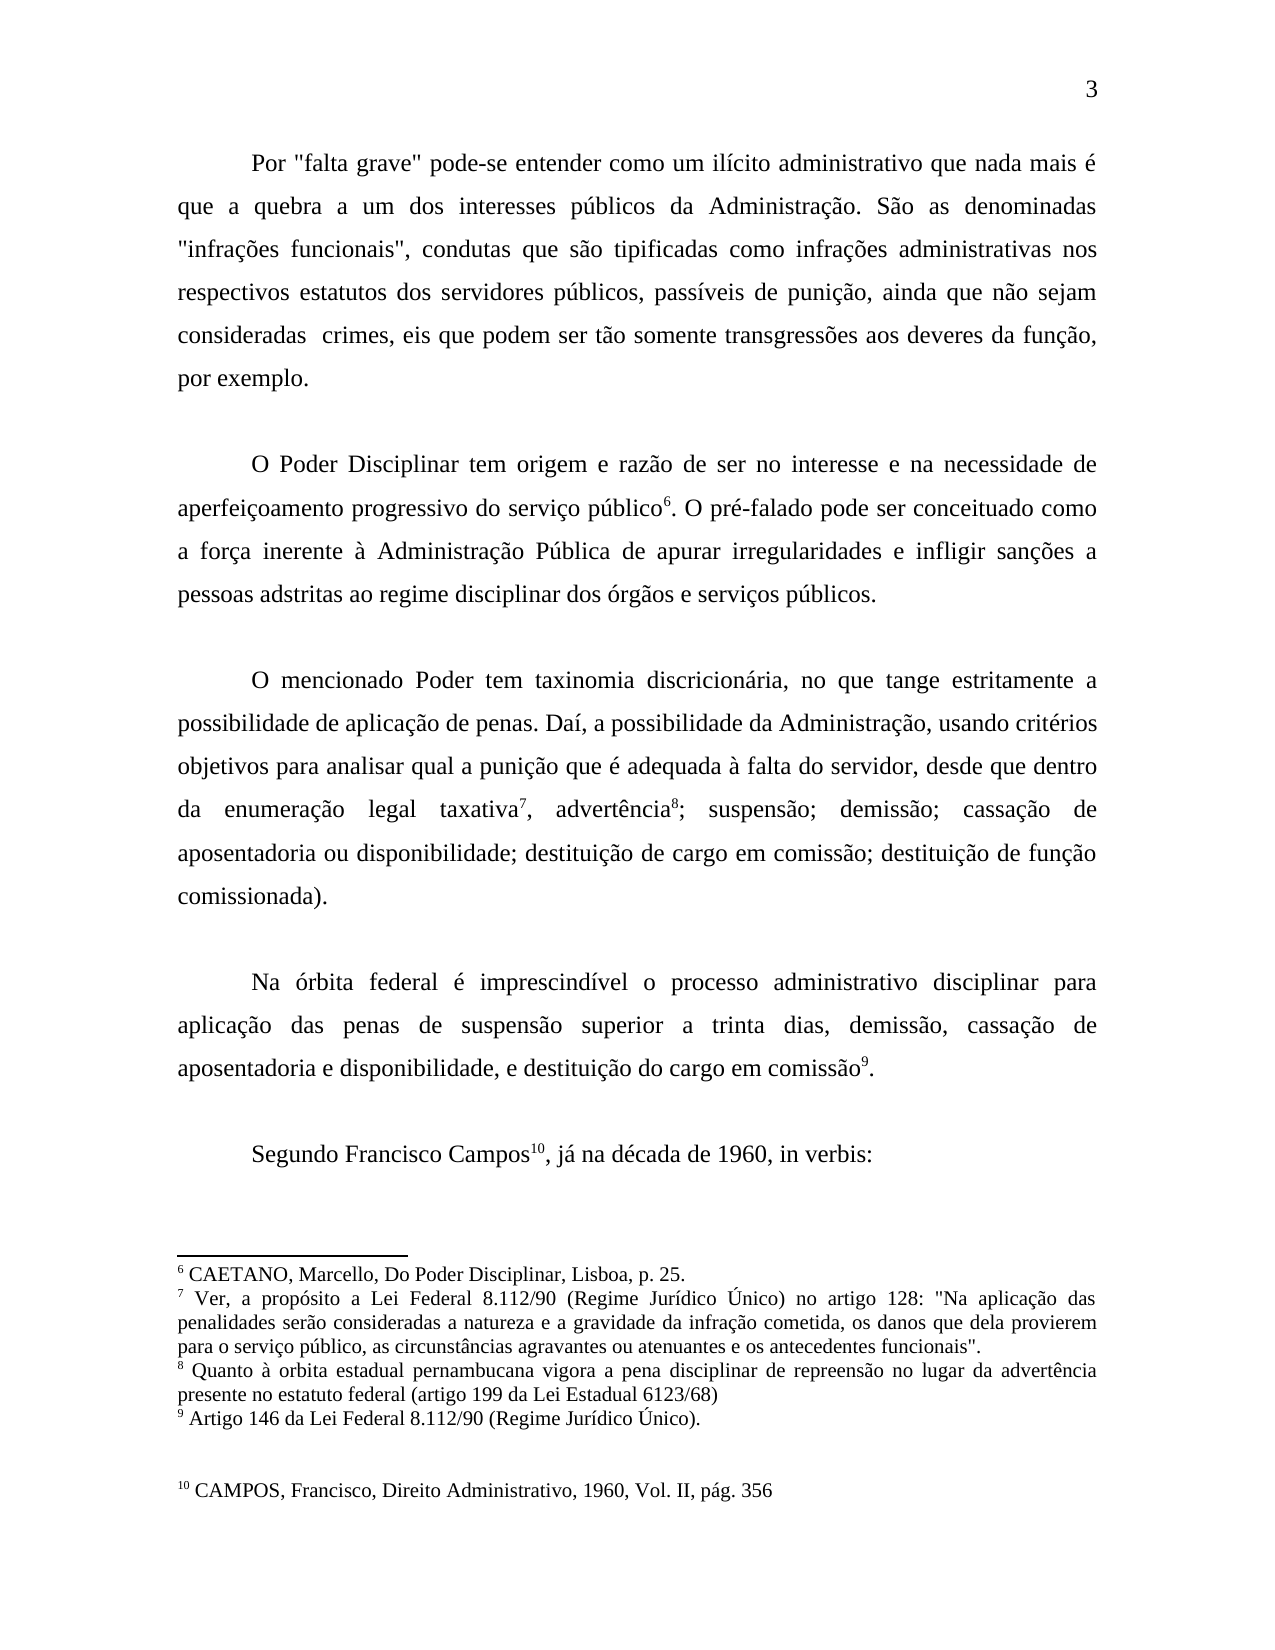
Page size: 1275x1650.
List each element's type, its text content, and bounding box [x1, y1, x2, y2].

text Por "falta grave" pode-se entender como um ilícito administrativo que nada mais é que a quebra a um dos interesses públicos da Administração. São as denominadas "infrações funcionais", condutas que são tipificadas como infrações administrativas nos respectivos estatutos dos servidores públicos, passíveis de punição, ainda que não sejam consideradas crimes, eis que podem ser tão somente transgressões aos deveres da função, por exemplo. [177, 148, 1098, 392]
text O mencionado Poder tem taxinomia discricionária, no que tange estritamente a possibilidade de aplicação de penas. Daí, a possibilidade da Administração, usando critérios objetivos para analisar qual a punição que é adequada à falta do servidor, desde que dentro da enumeração legal taxativa, advertência; suspensão; demissão; cassação de aposentadoria ou disponibilidade; destituição de cargo em comissão; destituição de função comissionada). [177, 665, 1098, 909]
text Artigo 146 da Lei Federal 8.112/90 (Regime Jurídico Único). [177, 1406, 1098, 1430]
text Ver, a propósito a Lei Federal 8.112/90 (Regime Jurídico Único) no artigo 128: "Na aplicação das penalidades serão consideradas a natureza e a gravidade da infração cometida, os danos que dela provierem para o serviço público, as circunstâncias agravantes ou atenuantes e os antecedentes funcionais". [177, 1286, 1098, 1358]
text Quanto à orbita estadual pernambucana vigora a pena disciplinar de repreensão no lugar da advertência presente no estatuto federal (artigo 199 da Lei Estadual 6123/68) [177, 1358, 1098, 1406]
text O Poder Disciplinar tem origem e razão de ser no interesse e na necessidade de aperfeiçoamento progressivo do serviço público. O pré-falado pode ser conceituado como a força inerente à Administração Pública de apurar irregularidades e infligir sanções a pessoas adstritas ao regime disciplinar dos órgãos e serviços públicos. [177, 449, 1098, 608]
text CAMPOS, Francisco, Direito Administrativo, 1960, Vol. II, pág. 356 [177, 1478, 1098, 1502]
text CAETANO, Marcello, Do Poder Disciplinar, Lisboa, p. 25. [177, 1262, 1098, 1286]
text Na órbita federal é imprescindível o processo administrativo disciplinar para aplicação das penas de suspensão superior a trinta dias, demissão, cassação de aposentadoria e disponibilidade, e destituição do cargo em comissão. [177, 967, 1098, 1082]
text Segundo Francisco Campos, já na década de 1960, in verbis: [177, 1139, 1098, 1168]
